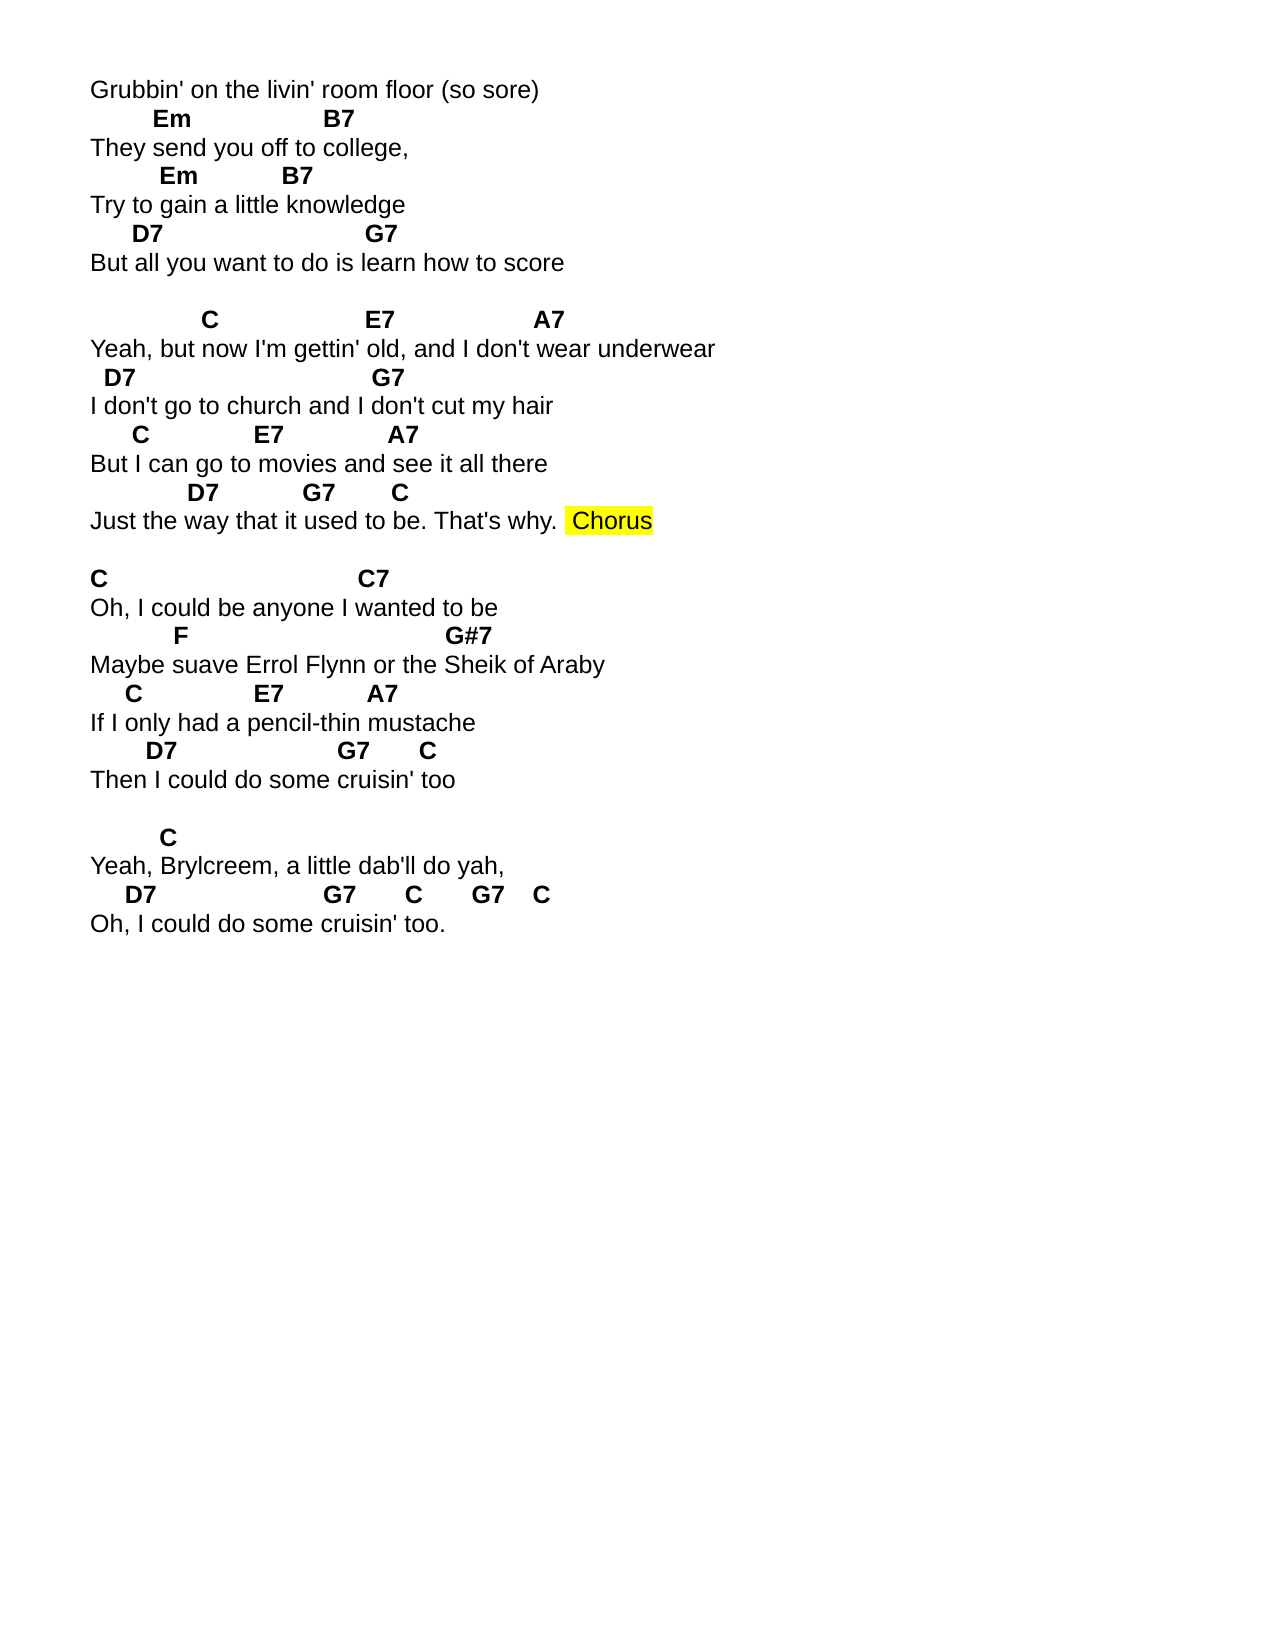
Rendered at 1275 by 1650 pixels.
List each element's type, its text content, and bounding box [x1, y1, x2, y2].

text Maybe suave Errol Flynn or the Sheik of Araby [90, 650, 1185, 679]
text Try to gain a little knowledge [90, 190, 1185, 219]
text I don't go to church and I don't cut my hair [90, 391, 1185, 420]
text C E7 A7 [90, 420, 1185, 449]
text C E7 A7 [90, 679, 1185, 707]
text Yeah, but now I'm gettin' old, and I don't wear underwear [90, 334, 1185, 362]
text D7 G7 C [90, 477, 1185, 506]
text Just the way that it used to be. That's why. Chorus [90, 506, 1185, 535]
text They send you off to college, [90, 132, 1185, 161]
text If I only had a pencil-thin mustache [90, 707, 1185, 736]
text Oh, I could be anyone I wanted to be [90, 592, 1185, 621]
text D7 G7 [90, 362, 1185, 391]
text D7 G7 C G7 C [90, 880, 1185, 909]
text Oh, I could do some cruisin' too. [90, 909, 1185, 937]
text Yeah, Brylcreem, a little dab'll do yah, [90, 851, 1185, 880]
text But all you want to do is learn how to score [90, 247, 1185, 276]
text D7 G7 C [90, 736, 1185, 765]
text C E7 A7 [90, 305, 1185, 334]
text C C7 [90, 564, 1185, 592]
text C [90, 822, 1185, 851]
text D7 G7 [90, 219, 1185, 247]
text F G#7 [90, 621, 1185, 650]
text Grubbin' on the livin' room floor (so sore) [90, 75, 1185, 104]
text Then I could do some cruisin' too [90, 765, 1185, 794]
text Em B7 [90, 161, 1185, 190]
text But I can go to movies and see it all there [90, 449, 1185, 477]
text Em B7 [90, 104, 1185, 132]
